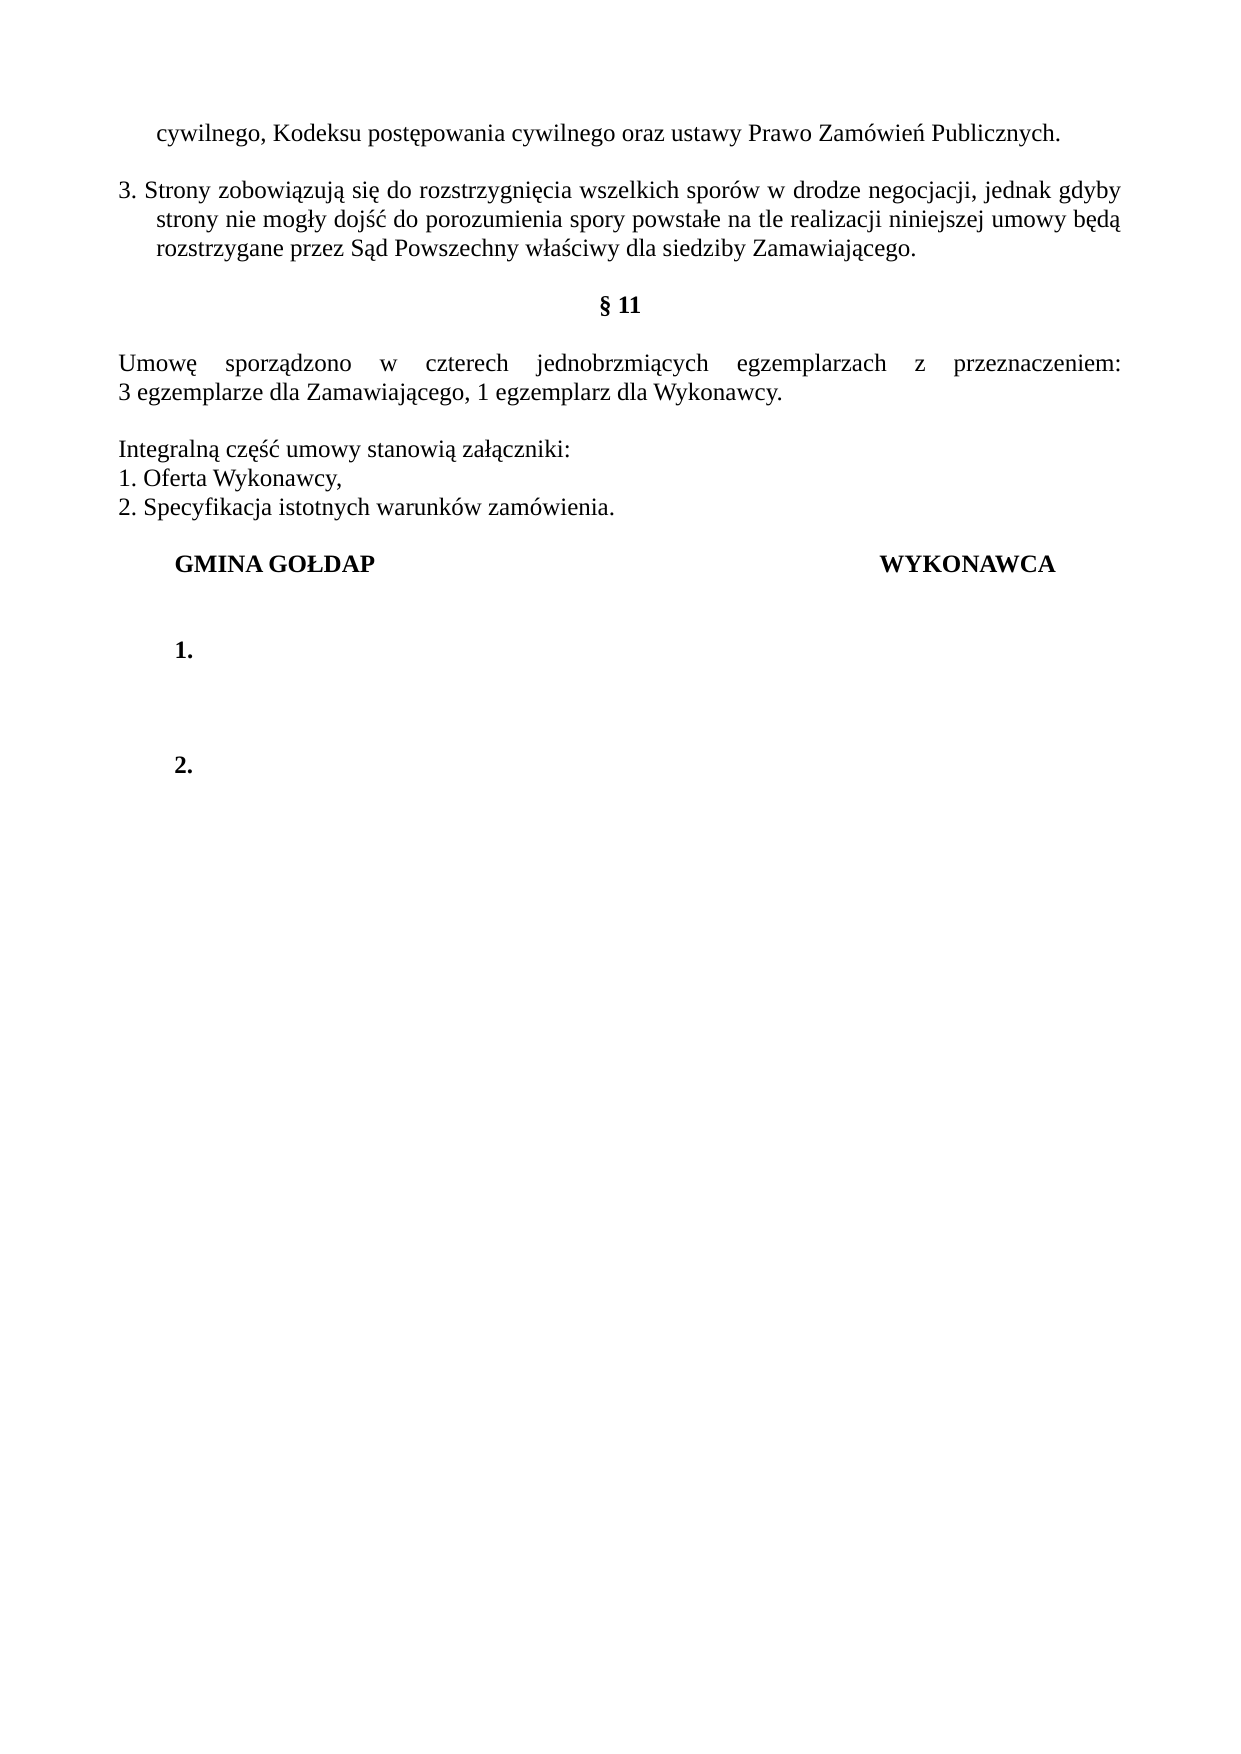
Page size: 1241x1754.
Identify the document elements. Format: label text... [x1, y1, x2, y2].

text Integralną część umowy stanowią załączniki: [118, 434, 1122, 463]
text GMINA GOŁDAP WYKONAWCA [118, 549, 1122, 578]
text § 11 [118, 291, 1122, 319]
text Umowę sporządzono w czterech jednobrzmiących egzemplarzach z przeznaczeniem: 3 egzemplarze dla Zamawiającego, 1 egzemplarz dla Wykonawcy. [118, 348, 1122, 406]
text cywilnego, Kodeksu postępowania cywilnego oraz ustawy Prawo Zamówień Publicznych. [118, 118, 1122, 147]
text 3. Strony zobowiązują się do rozstrzygnięcia wszelkich sporów w drodze negocjacji, jednak gdyby strony nie mogły dojść do porozumienia spory powstałe na tle realizacji niniejszej umowy będą rozstrzygane przez Sąd Powszechny właściwy dla siedziby Zamawiającego. [118, 176, 1122, 262]
text 1. [118, 636, 1122, 664]
text 2. [118, 751, 1122, 779]
text 1. Oferta Wykonawcy, 2. Specyfikacja istotnych warunków zamówienia. [118, 463, 1122, 521]
